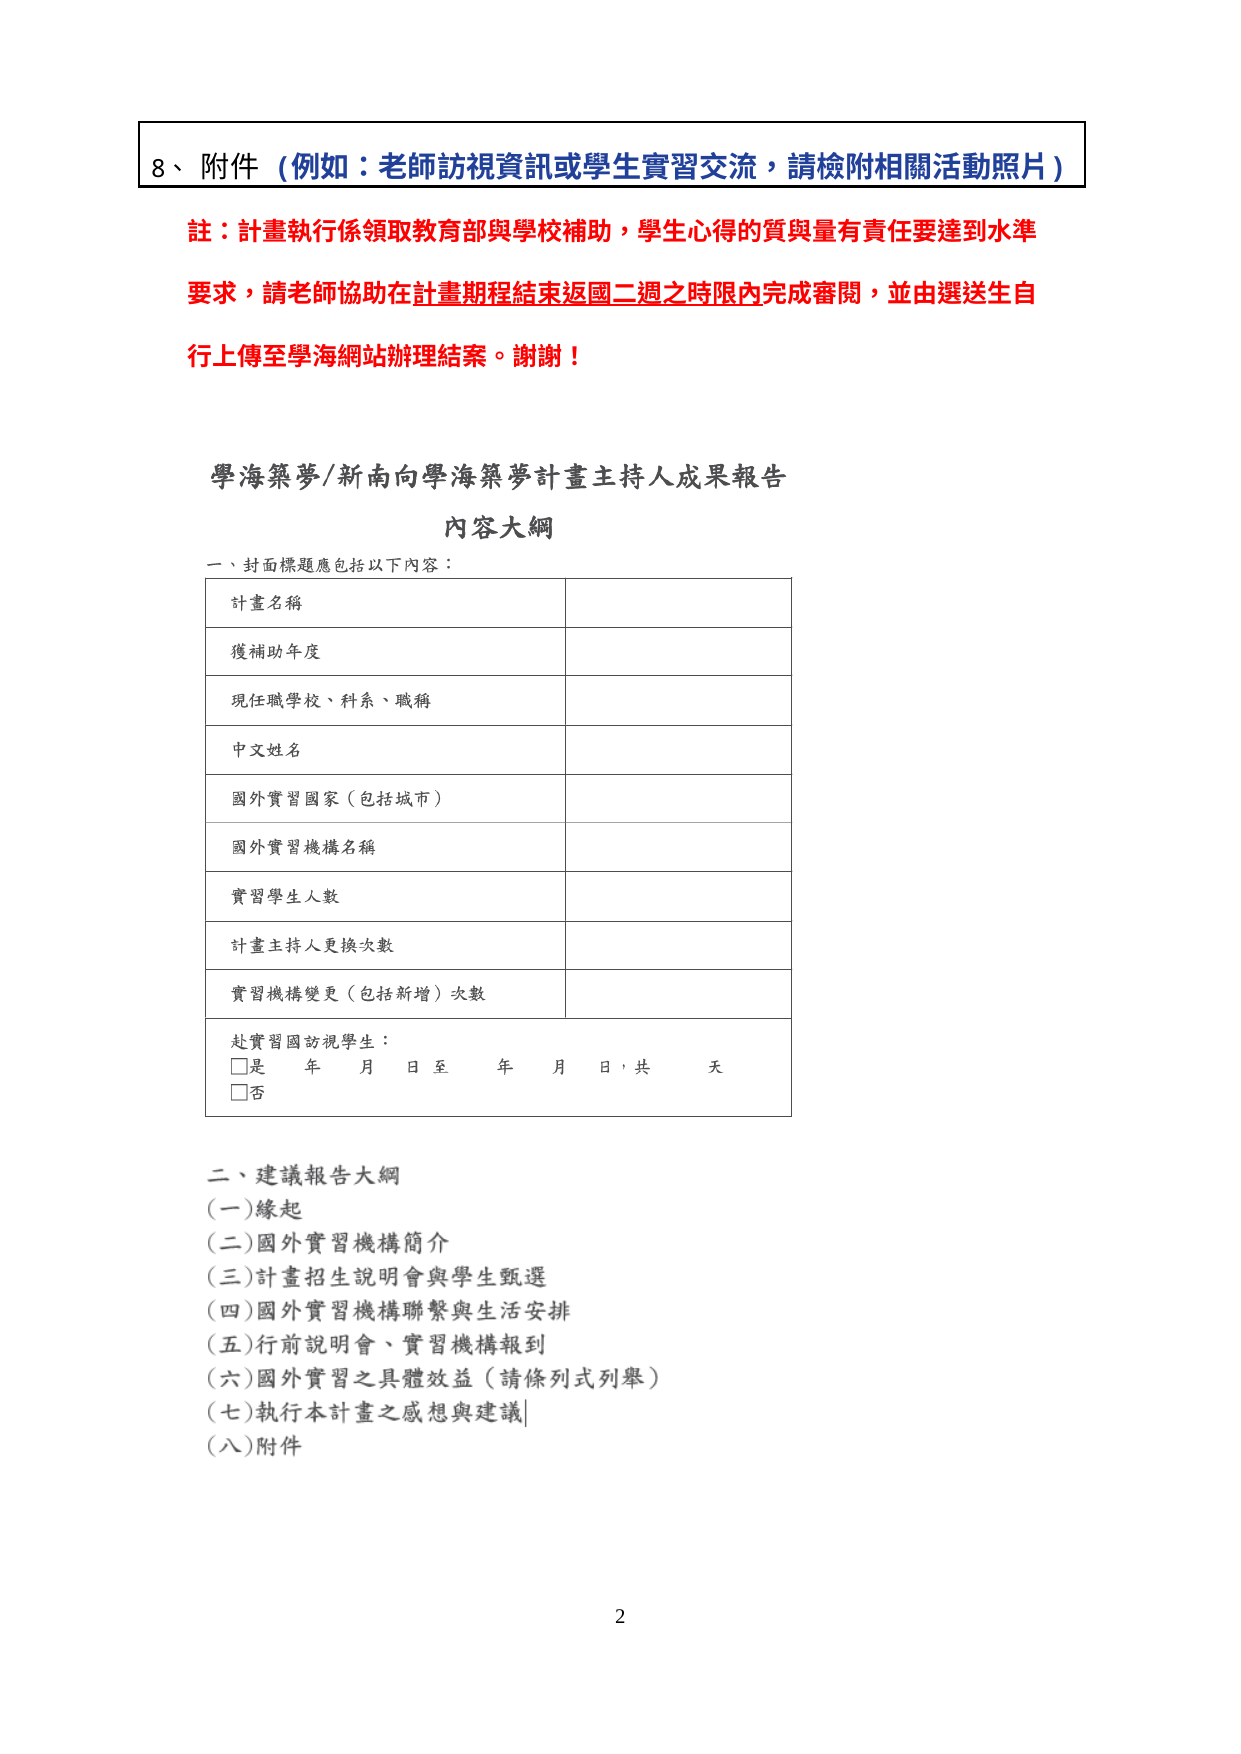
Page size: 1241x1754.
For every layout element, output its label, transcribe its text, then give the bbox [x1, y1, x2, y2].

text 註：計畫執行係領取教育部與學校補助，學生心得的質與量有責任要達到水準要求，請老師協助在計畫期程結束返國二週之時限內完成審閱，並由選送生自行上傳至學海網站辦理結案。謝謝！ [187, 188, 1053, 375]
table_cell 緣起 國外實習機構簡介 計畫招生說明會與學生甄選 國外實習機構聯繫與生活安排 行前說明會、實習機構報到 國外實習之具體效益(請條列式列舉) 執行本計畫之感想與建議 附件 (例如：老師訪視資訊或學生實習交流，請檢附相關活動照片) [140, 123, 1084, 185]
